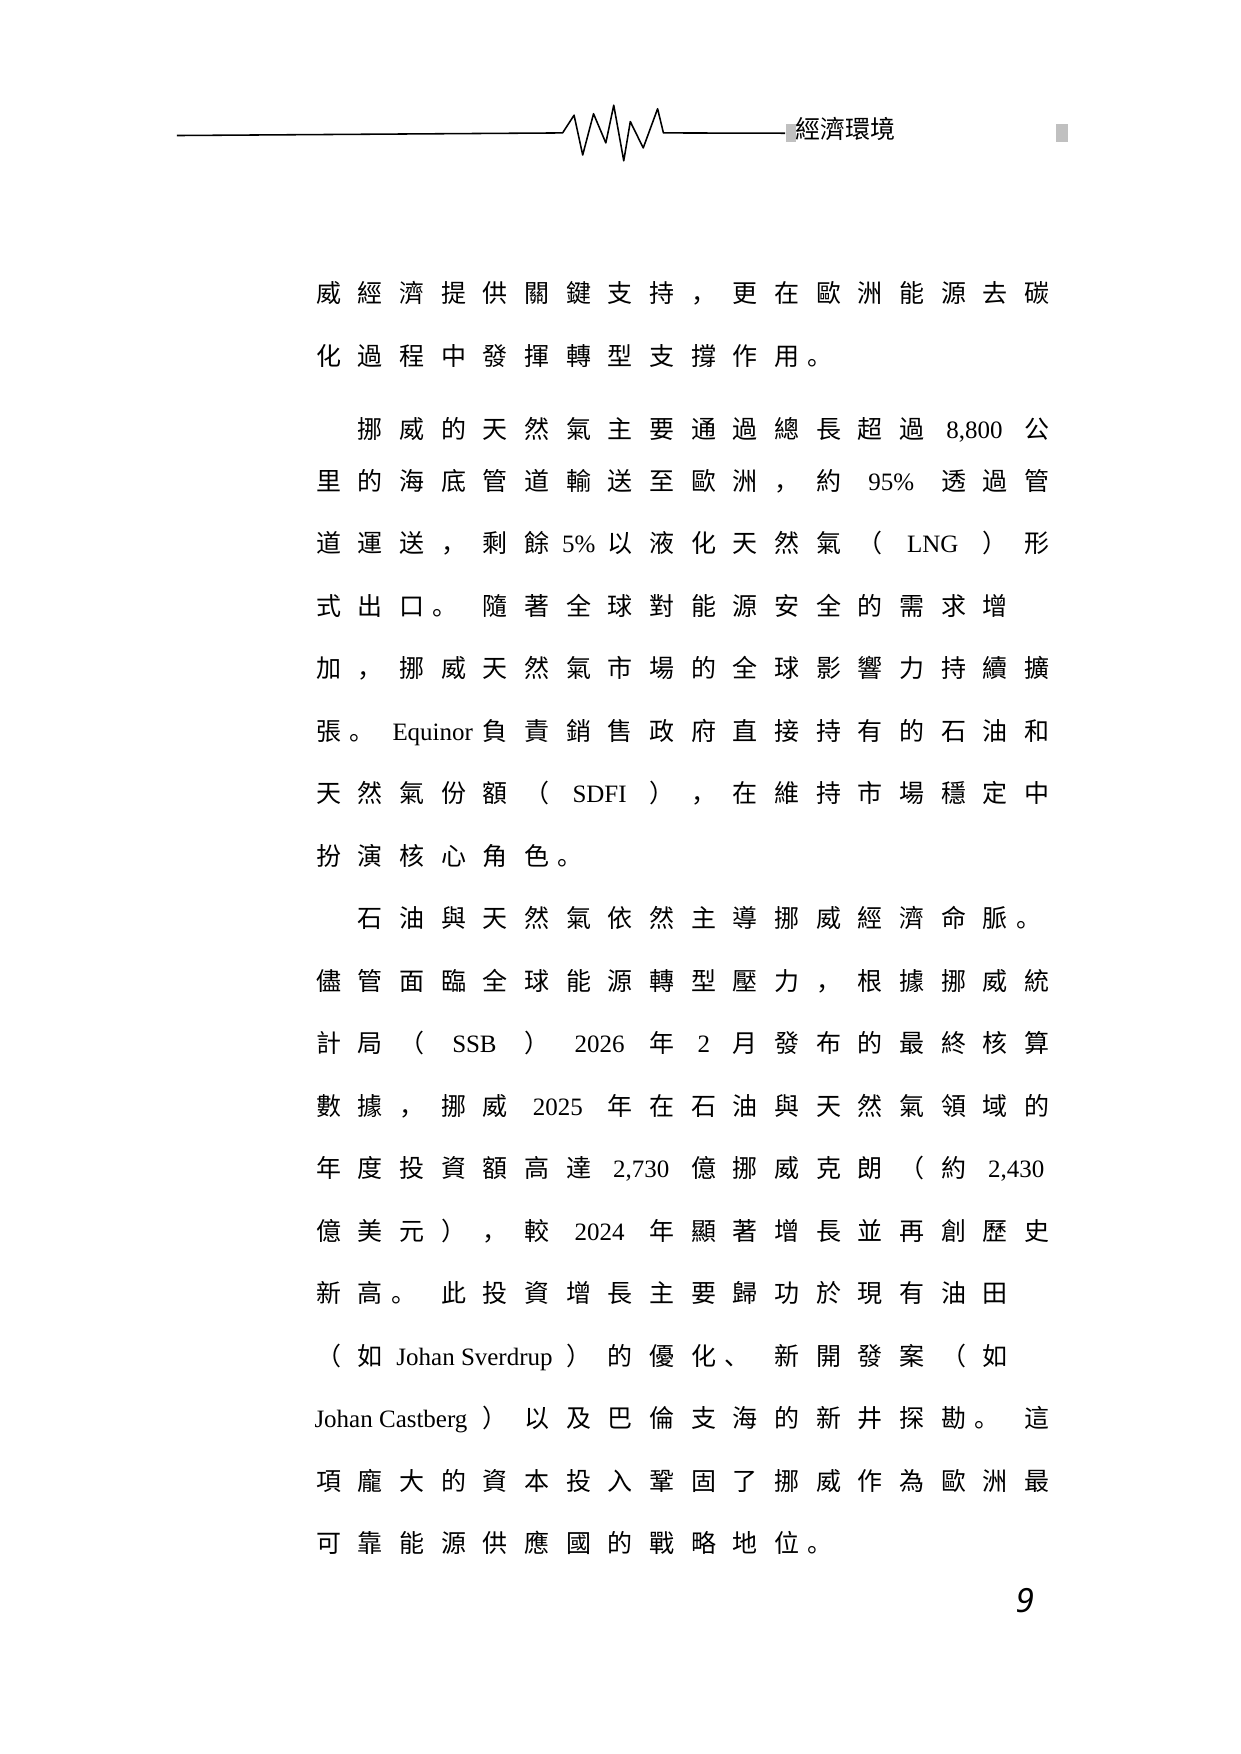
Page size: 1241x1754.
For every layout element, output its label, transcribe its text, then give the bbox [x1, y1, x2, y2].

text 石油與天然氣依然主導挪威經濟命脈。儘管面臨全球能源轉型壓力，根據挪威統計局（SSB）2026年2月發布的最終核算數據，挪威2025年在石油與天然氣領域的年度投資額高達2,730億挪威克朗（約2,430億美元），較2024年顯著增長並再創歷史新高。此投資增長主要歸功於現有油田（如Johan Sverdrup）的優化、新開發案（如Johan Castberg）以及巴倫支海的新井探勘。這項龐大的資本投入鞏固了挪威作為歐洲最可靠能源供應國的戰略地位。 [281, 875, 1058, 1563]
text 威經濟提供關鍵支持，更在歐洲能源去碳化過程中發揮轉型支撐作用。 [281, 250, 1058, 375]
text 挪威的天然氣主要通過總長超過8,800公里的海底管道輸送至歐洲，約95%透過管道運送，剩餘5%以液化天然氣（LNG）形式出口。隨著全球對能源安全的需求增加，挪威天然氣市場的全球影響力持續擴張。Equinor負責銷售政府直接持有的石油和天然氣份額（SDFI），在維持市場穩定中扮演核心角色。 [281, 375, 1058, 875]
